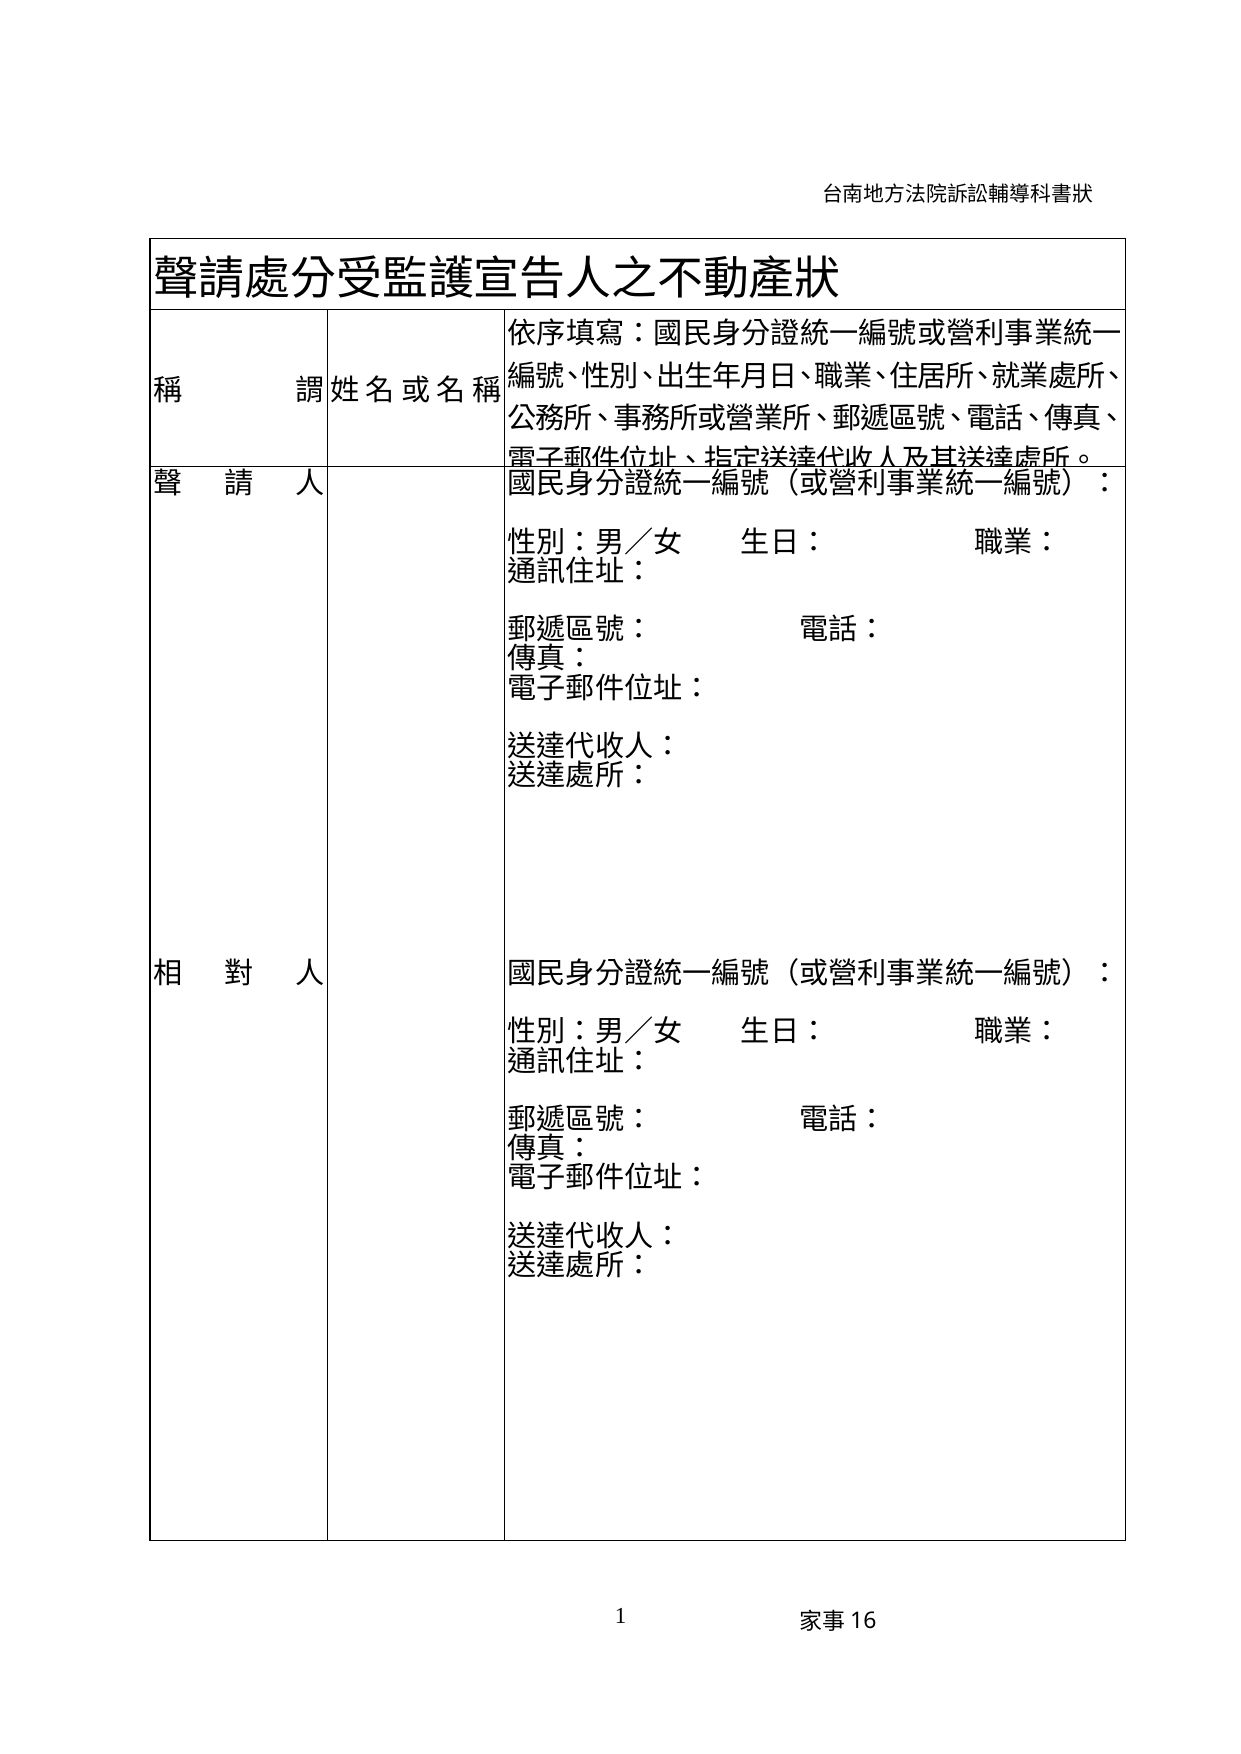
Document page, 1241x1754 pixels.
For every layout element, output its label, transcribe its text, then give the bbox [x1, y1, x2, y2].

table_header 聲請處分受監護宣告人之不動產狀 [151, 239, 1125, 309]
table_cell 稱謂 [151, 310, 327, 466]
table_cell [328, 467, 504, 956]
table_cell [328, 956, 504, 1539]
table_cell 依序填寫：國民身分證統一編號或營利事業統一編號、性別、出生年月日、職業、住居所、就業處所、公務所、事務所或營業所、郵遞區號、電話、傳真、電子郵件位址、指定送達代收人及其送達處所。 [505, 310, 1125, 466]
table_cell 國民身分證統一編號（或營利事業統一編號）： 性別：男／女 生日： 職業： 通訊住址： 郵遞區號： 電話： 傳真： 電子郵件位址： 送達代收人： 送達處所： [505, 956, 1125, 1539]
table_cell 國民身分證統一編號（或營利事業統一編號）： 性別：男／女 生日： 職業： 通訊住址： 郵遞區號： 電話： 傳真： 電子郵件位址： 送達代收人： 送達處所： [505, 467, 1125, 956]
table_cell 相對人 [151, 956, 327, 1539]
table_cell 聲請人 [151, 467, 327, 956]
table_cell 姓名或名稱 [328, 310, 504, 466]
